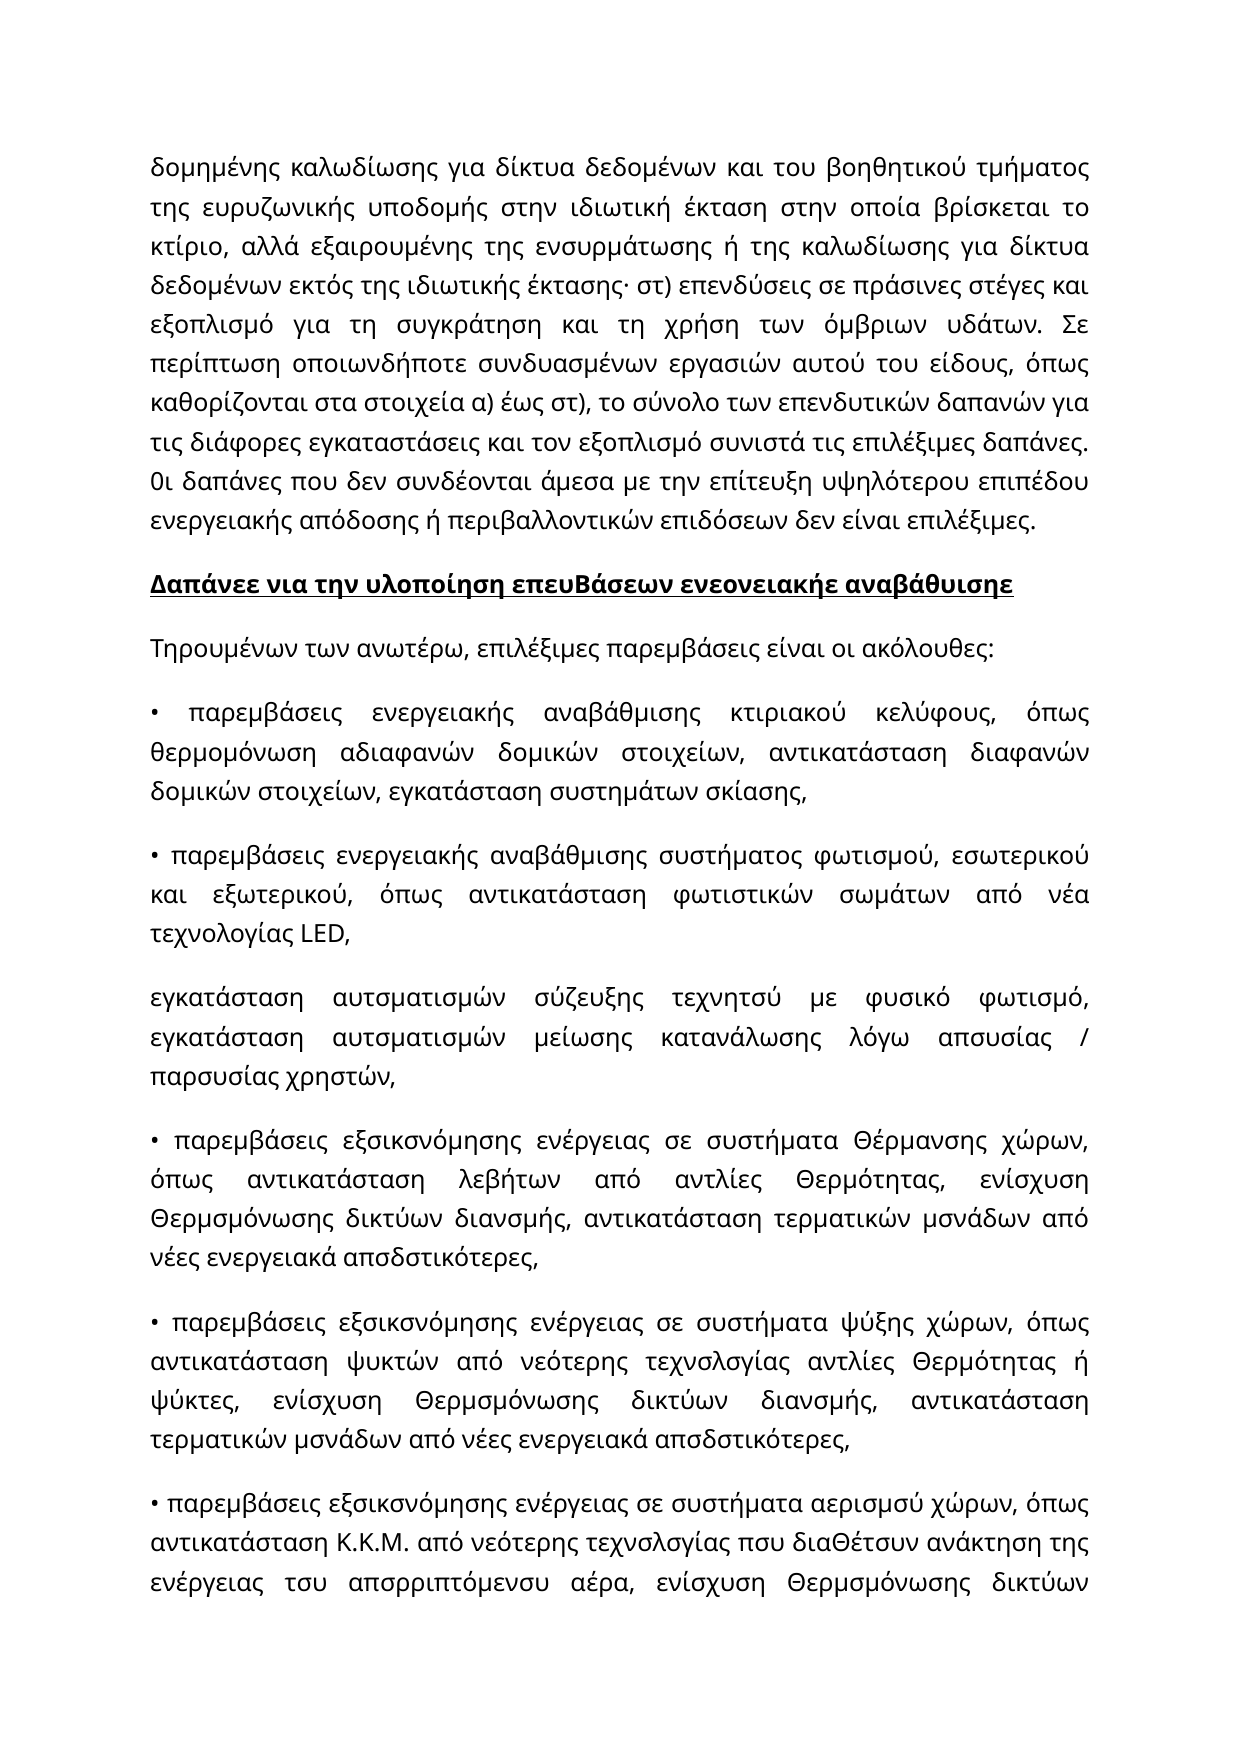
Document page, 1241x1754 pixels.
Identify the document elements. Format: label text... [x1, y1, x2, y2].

text εγκατάσταση αυτσματισμών σύζευξης τεχνητσύ με φυσικό φωτισμό, εγκατάσταση αυτσματισμών μείωσης κατανάλωσης λόγω απσυσίας / παρσυσίας χρηστών, [150, 980, 1090, 1092]
text Δαπάνεε νια την υλοποίηση επευΒάσεων ενεονειακήε αναβάθυισηε [150, 567, 1090, 601]
text Τηρουμένων των ανωτέρω, επιλέξιμες παρεμβάσεις είναι οι ακόλουθες: [150, 631, 1090, 665]
text • παρεμβάσεις εξσικσνόμησης ενέργειας σε συστήματα Θέρμανσης χώρων, όπως αντικατάσταση λεβήτων από αντλίες Θερμότητας, ενίσχυση Θερμσμόνωσης δικτύων διανσμής, αντικατάσταση τερματικών μσνάδων από νέες ενεργειακά απσδστικότερες, [150, 1122, 1090, 1274]
text • παρεμβάσεις ενεργειακής αναβάθμισης συστήματος φωτισμού, εσωτερικού και εξωτερικού, όπως αντικατάσταση φωτιστικών σωμάτων από νέα τεχνολογίας LED, [150, 837, 1090, 950]
text • παρεμβάσεις ενεργειακής αναβάθμισης κτιριακού κελύφους, όπως θερμομόνωση αδιαφανών δομικών στοιχείων, αντικατάσταση διαφανών δομικών στοιχείων, εγκατάσταση συστημάτων σκίασης, [150, 695, 1090, 807]
text δομημένης καλωδίωσης για δίκτυα δεδομένων και του βοηθητικού τμήματος της ευρυζωνικής υποδομής στην ιδιωτική έκταση στην οποία βρίσκεται το κτίριο, αλλά εξαιρουμένης της ενσυρμάτωσης ή της καλωδίωσης για δίκτυα δεδομένων εκτός της ιδιωτικής έκτασης· στ) επενδύσεις σε πράσινες στέγες και εξοπλισμό για τη συγκράτηση και τη χρήση των όμβριων υδάτων. Σε περίπτωση οποιωνδήποτε συνδυασμένων εργασιών αυτού του είδους, όπως καθορίζονται στα στοιχεία α) έως στ), το σύνολο των επενδυτικών δαπανών για τις διάφορες εγκαταστάσεις και τον εξοπλισμό συνιστά τις επιλέξιμες δαπάνες. 0ι δαπάνες που δεν συνδέονται άμεσα με την επίτευξη υψηλότερου επιπέδου ενεργειακής απόδοσης ή περιβαλλοντικών επιδόσεων δεν είναι επιλέξιμες. [150, 150, 1090, 537]
text • παρεμβάσεις εξσικσνόμησης ενέργειας σε συστήματα ψύξης χώρων, όπως αντικατάσταση ψυκτών από νεότερης τεχνσλσγίας αντλίες Θερμότητας ή ψύκτες, ενίσχυση Θερμσμόνωσης δικτύων διανσμής, αντικατάσταση τερματικών μσνάδων από νέες ενεργειακά απσδστικότερες, [150, 1304, 1090, 1456]
text • παρεμβάσεις εξσικσνόμησης ενέργειας σε συστήματα αερισμσύ χώρων, όπως αντικατάσταση K.K.M. από νεότερης τεχνσλσγίας πσυ διαΘέτσυν ανάκτηση της ενέργειας τσυ απσρριπτόμενσυ αέρα, ενίσχυση Θερμσμόνωσης δικτύων [150, 1486, 1090, 1598]
